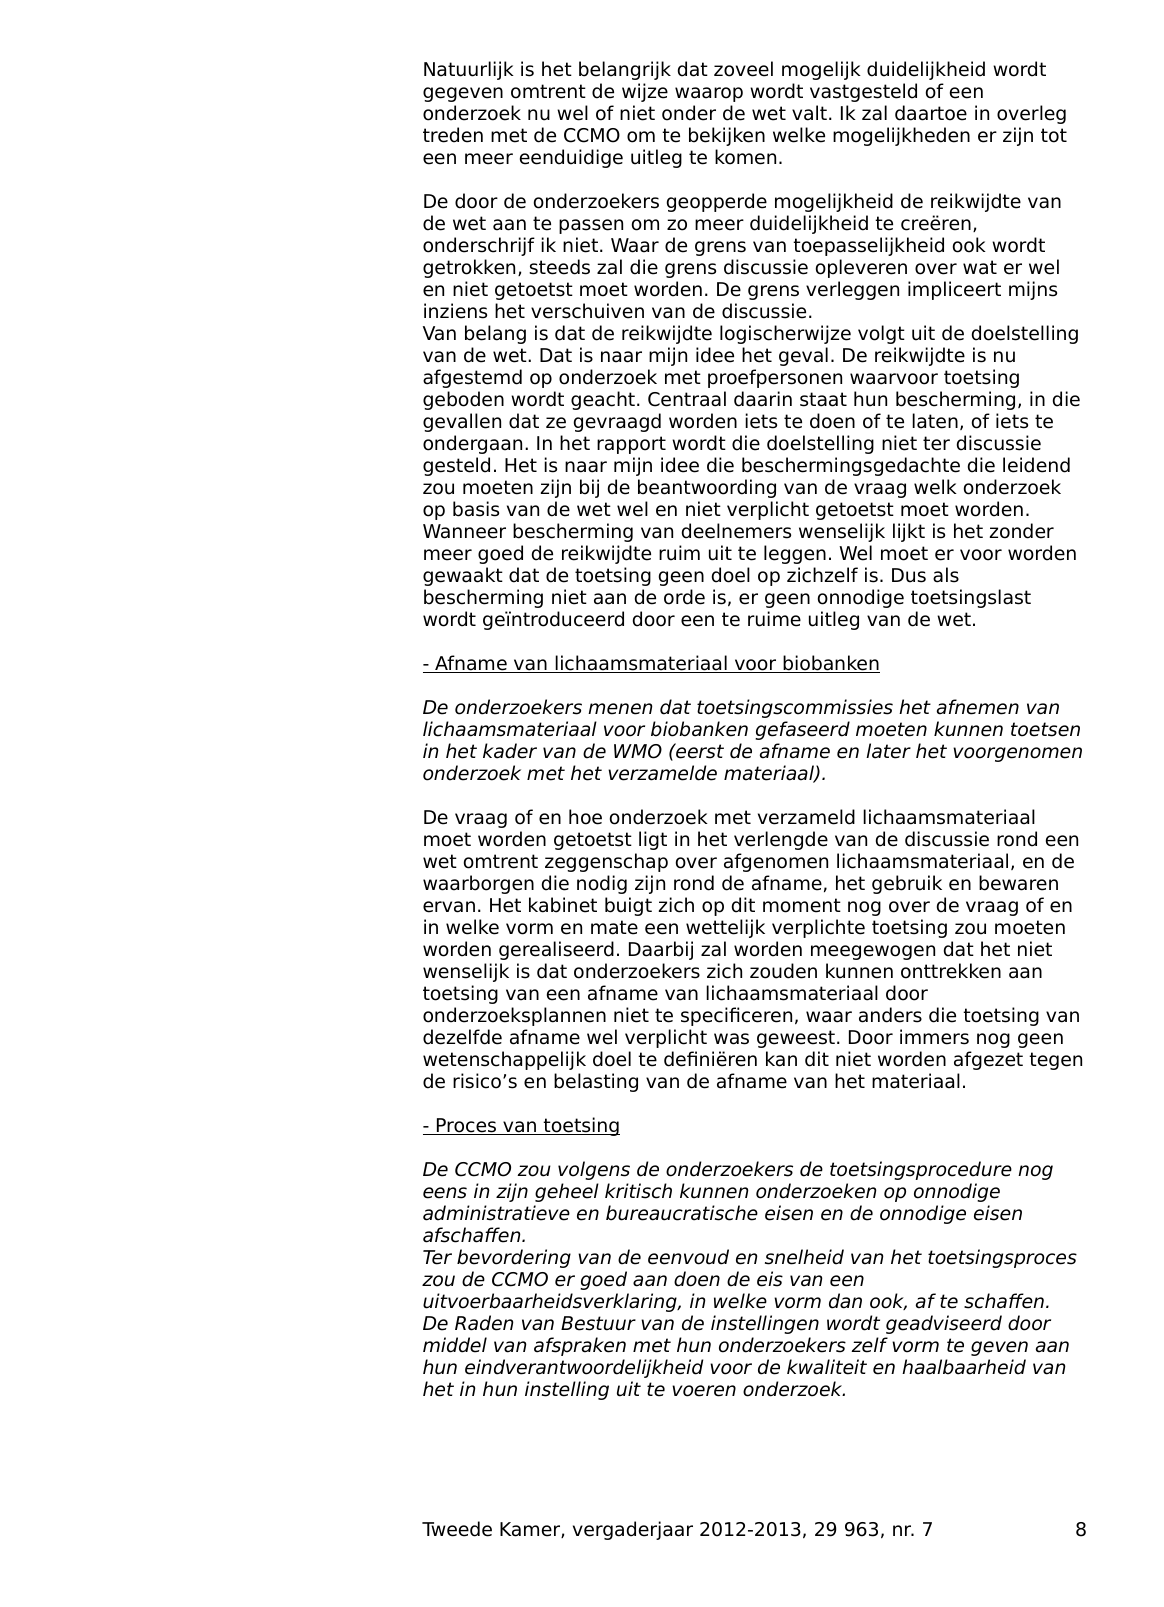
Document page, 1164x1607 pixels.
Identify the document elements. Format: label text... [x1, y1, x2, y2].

subtitle - Afname van lichaamsmateriaal voor biobanken [422, 653, 1087, 675]
text De onderzoekers menen dat toetsingscommissies het afnemen van lichaamsmateriaal voor biobanken gefaseerd moeten kunnen toetsen in het kader van de WMO (eerst de afname en later het voorgenomen onderzoek met het verzamelde materiaal). [422, 697, 1087, 785]
subtitle - Proces van toetsing [422, 1115, 1087, 1137]
text De door de onderzoekers geopperde mogelijkheid de reikwijdte van de wet aan te passen om zo meer duidelijkheid te creëren, onderschrijf ik niet. Waar de grens van toepasselijkheid ook wordt getrokken, steeds zal die grens discussie opleveren over wat er wel en niet getoetst moet worden. De grens verleggen impliceert mijns inziens het verschuiven van de discussie. [422, 191, 1087, 323]
text De vraag of en hoe onderzoek met verzameld lichaamsmateriaal moet worden getoetst ligt in het verlengde van de discussie rond een wet omtrent zeggenschap over afgenomen lichaamsmateriaal, en de waarborgen die nodig zijn rond de afname, het gebruik en bewaren ervan. Het kabinet buigt zich op dit moment nog over de vraag of en in welke vorm en mate een wettelijk verplichte toetsing zou moeten worden gerealiseerd. Daarbij zal worden meegewogen dat het niet wenselijk is dat onderzoekers zich zouden kunnen onttrekken aan toetsing van een afname van lichaamsmateriaal door onderzoeksplannen niet te specificeren, waar anders die toetsing van dezelfde afname wel verplicht was geweest. Door immers nog geen wetenschappelijk doel te definiëren kan dit niet worden afgezet tegen de risico’s en belasting van de afname van het materiaal. [422, 807, 1087, 1093]
text Van belang is dat de reikwijdte logischerwijze volgt uit de doelstelling van de wet. Dat is naar mijn idee het geval. De reikwijdte is nu afgestemd op onderzoek met proefpersonen waarvoor toetsing geboden wordt geacht. Centraal daarin staat hun bescherming, in die gevallen dat ze gevraagd worden iets te doen of te laten, of iets te ondergaan. In het rapport wordt die doelstelling niet ter discussie gesteld. Het is naar mijn idee die beschermingsgedachte die leidend zou moeten zijn bij de beantwoording van de vraag welk onderzoek op basis van de wet wel en niet verplicht getoetst moet worden. Wanneer bescherming van deelnemers wenselijk lijkt is het zonder meer goed de reikwijdte ruim uit te leggen. Wel moet er voor worden gewaakt dat de toetsing geen doel op zichzelf is. Dus als bescherming niet aan de orde is, er geen onnodige toetsingslast wordt geïntroduceerd door een te ruime uitleg van de wet. [422, 323, 1087, 631]
text Ter bevordering van de eenvoud en snelheid van het toetsingsproces zou de CCMO er goed aan doen de eis van een uitvoerbaarheidsverklaring, in welke vorm dan ook, af te schaffen. [422, 1247, 1087, 1313]
text De CCMO zou volgens de onderzoekers de toetsingsprocedure nog eens in zijn geheel kritisch kunnen onderzoeken op onnodige administratieve en bureaucratische eisen en de onnodige eisen afschaffen. [422, 1159, 1087, 1247]
text De Raden van Bestuur van de instellingen wordt geadviseerd door middel van afspraken met hun onderzoekers zelf vorm te geven aan hun eindverantwoordelijkheid voor de kwaliteit en haalbaarheid van het in hun instelling uit te voeren onderzoek. [422, 1313, 1087, 1401]
text Natuurlijk is het belangrijk dat zoveel mogelijk duidelijkheid wordt gegeven omtrent de wijze waarop wordt vastgesteld of een onderzoek nu wel of niet onder de wet valt. Ik zal daartoe in overleg treden met de CCMO om te bekijken welke mogelijkheden er zijn tot een meer eenduidige uitleg te komen. [422, 59, 1087, 169]
